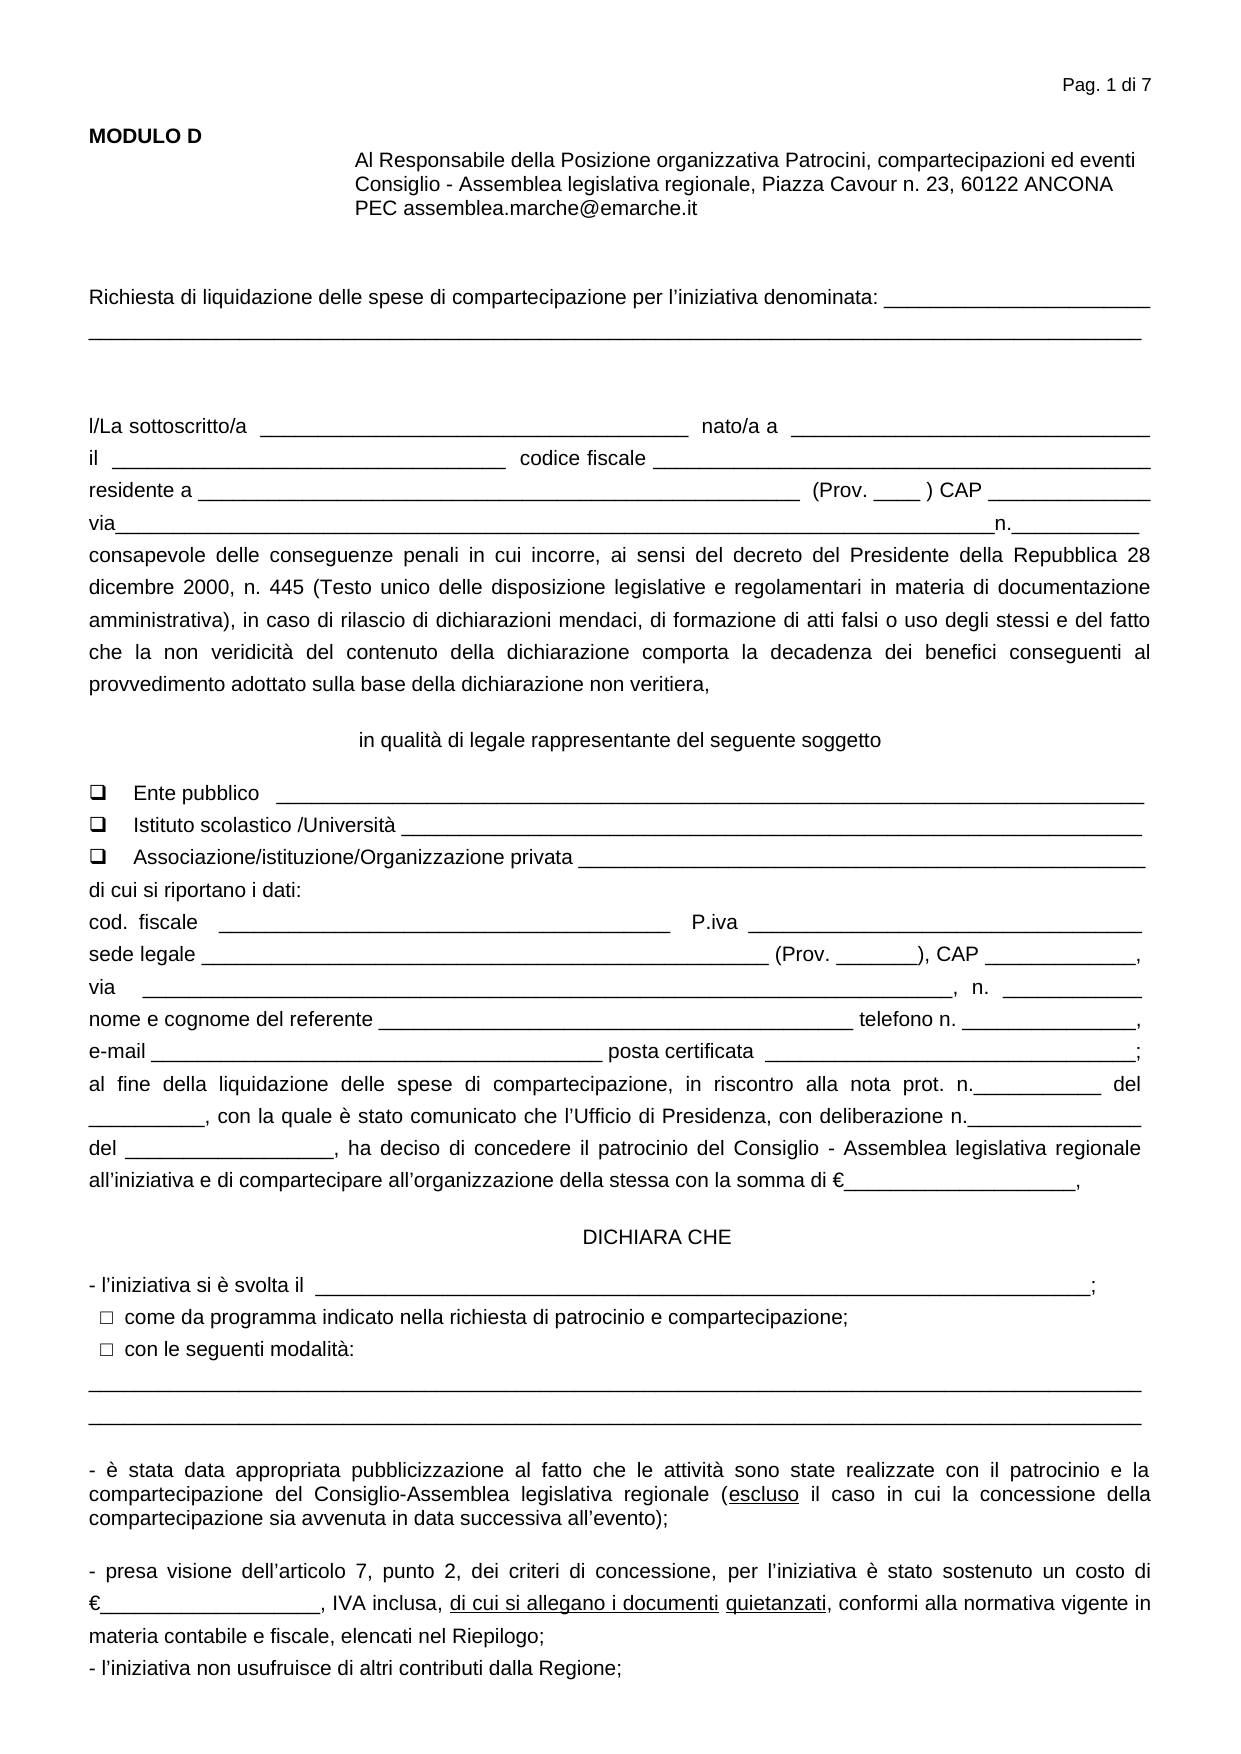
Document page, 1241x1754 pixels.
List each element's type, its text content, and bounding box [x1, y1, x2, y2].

text di cui si riportano i dati: [89, 878, 1160, 902]
text ___________________________________________________________________________________________ [89, 1369, 1152, 1393]
text al fine della liquidazione delle spese di compartecipazione, in riscontro alla nota prot. n.___________ del __________, con la quale è stato comunicato che l’Ufficio di Presidenza, con deliberazione n._______________ del __________________, ha deciso di concedere il patrocinio del Consiglio - Assemblea legislativa regionale all’iniziativa e di compartecipare all’organizzazione della stessa con la somma di €____________________, [89, 1071, 1143, 1192]
text - l’iniziativa non usufruisce di altri contributi dalla Regione; [89, 1656, 1152, 1680]
text Consiglio - Assemblea legislativa regionale, Piazza Cavour n. 23, 60122 ANCONA [354, 172, 1152, 196]
list Ente pubblico ___________________________________________________________________________ [89, 780, 1152, 804]
text □ con le seguenti modalità: [89, 1337, 1152, 1361]
text Richiesta di liquidazione delle spese di compartecipazione per l’iniziativa denominata: _______________________ ___________________________________________________________________________________________ [89, 284, 1152, 341]
text DICHIARA CHE [89, 1224, 1152, 1248]
list Istituto scolastico /Università ________________________________________________________________ [89, 813, 1152, 837]
text Al Responsabile della Posizione organizzativa Patrocini, compartecipazioni ed eventi [354, 148, 1152, 172]
text PEC assemblea.marche@emarche.it [354, 196, 1152, 220]
text - l’iniziativa si è svolta il ___________________________________________________________________; [89, 1272, 1152, 1296]
text in qualità di legale rappresentante del seguente soggetto [89, 728, 1152, 752]
text □ come da programma indicato nella richiesta di patrocinio e compartecipazione; [89, 1305, 1152, 1329]
text ___________________________________________________________________________________________ [89, 1402, 1152, 1426]
text l/La sottoscritto/a _____________________________________ nato/a a _______________________________ il __________________________________ codice fiscale ___________________________________________ residente a ____________________________________________________ (Prov. ____ ) CAP ______________ via____________________________________________________________________________n.___________ consapevole delle conseguenze penali in cui incorre, ai sensi del decreto del Presidente della Repubblica 28 dicembre 2000, n. 445 (Testo unico delle disposizione legislative e regolamentari in materia di documentazione amministrativa), in caso di rilascio di dichiarazioni mendaci, di formazione di atti falsi o uso degli stessi e del fatto che la non veridicità del contenuto della dichiarazione comporta la decadenza dei benefici conseguenti al provvedimento adottato sulla base della dichiarazione non veritiera, [89, 414, 1152, 696]
text - è stata data appropriata pubblicizzazione al fatto che le attività sono state realizzate con il patrocinio e la compartecipazione del Consiglio-Assemblea legislativa regionale (escluso il caso in cui la concessione della compartecipazione sia avvenuta in data successiva all’evento); [89, 1458, 1152, 1530]
text - presa visione dell’articolo 7, punto 2, dei criteri di concessione, per l’iniziativa è stato sostenuto un costo di €___________________, IVA inclusa, di cui si allegano i documenti quietanzati, conformi alla normativa vigente in materia contabile e fiscale, elencati nel Riepilogo; [89, 1559, 1152, 1647]
list Associazione/istituzione/Organizzazione privata _________________________________________________ [89, 845, 1152, 869]
text MODULO D [89, 124, 1152, 148]
text cod. fiscale _______________________________________ P.iva __________________________________ sede legale _________________________________________________ (Prov. _______), CAP _____________, via ______________________________________________________________________, n. ____________ nome e cognome del referente _________________________________________ telefono n. _______________, e-mail _______________________________________ posta certificata ________________________________; [89, 910, 1143, 1063]
